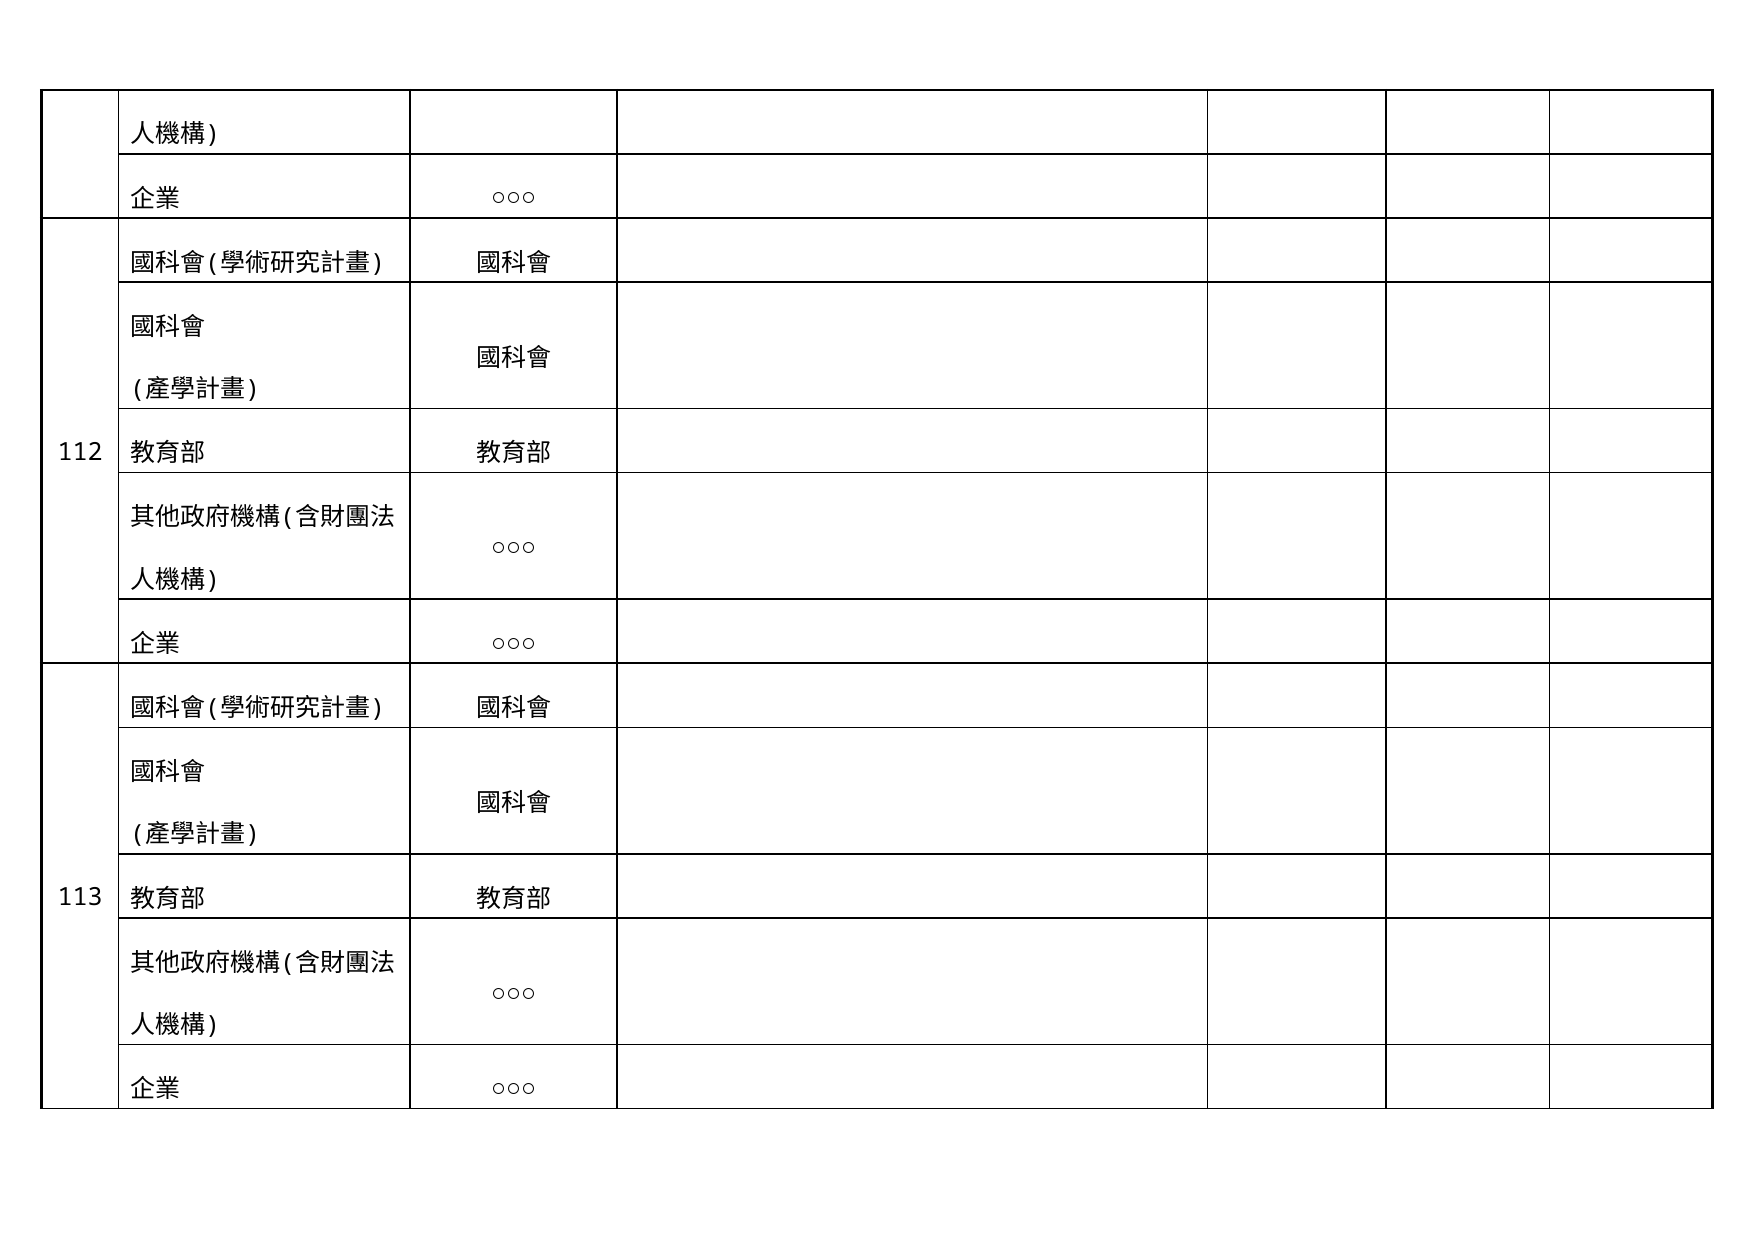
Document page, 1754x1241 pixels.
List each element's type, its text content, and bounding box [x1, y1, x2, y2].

table_cell 國科會 [411, 283, 616, 408]
table_cell [411, 91, 616, 153]
table_cell [1387, 919, 1549, 1043]
table_cell [1208, 919, 1385, 1043]
table_cell [1208, 219, 1385, 281]
table_cell [1550, 600, 1711, 662]
table_cell [1208, 283, 1385, 408]
table_cell [618, 728, 1207, 853]
table_cell [618, 664, 1207, 726]
table_cell [1550, 855, 1711, 917]
table_cell [1208, 1045, 1385, 1108]
table_cell [1550, 1045, 1711, 1108]
table_cell [1387, 664, 1549, 726]
table_cell [1208, 728, 1385, 853]
table_cell [1208, 855, 1385, 917]
table_cell ○○○ [411, 155, 616, 217]
table_cell [618, 283, 1207, 408]
table_cell [1208, 91, 1385, 153]
table_cell [618, 91, 1207, 153]
table_cell [1387, 219, 1549, 281]
table_cell 國科會 [411, 664, 616, 726]
table_cell 企業 [119, 1045, 409, 1108]
table_cell 國科會(學術研究計畫) [119, 664, 409, 726]
table_cell [1208, 155, 1385, 217]
table_cell 113 [43, 664, 118, 1108]
table_cell [1387, 155, 1549, 217]
table_cell [1208, 473, 1385, 598]
table_cell [618, 855, 1207, 917]
table_cell ○○○ [411, 600, 616, 662]
table_cell [1550, 664, 1711, 726]
table_cell 其他政府機構(含財團法人機構) [119, 473, 409, 598]
table_cell [1550, 919, 1711, 1043]
table_cell ○○○ [411, 919, 616, 1043]
table_cell [1550, 409, 1711, 472]
table_cell 企業 [119, 600, 409, 662]
table_cell [1208, 409, 1385, 472]
table_cell [1550, 219, 1711, 281]
table_cell [1387, 728, 1549, 853]
table_cell 教育部 [119, 855, 409, 917]
table_cell [618, 1045, 1207, 1108]
table_cell ○○○ [411, 1045, 616, 1108]
table_cell 國科會 [411, 219, 616, 281]
table_cell [618, 155, 1207, 217]
table_cell [1387, 1045, 1549, 1108]
table_cell [1387, 600, 1549, 662]
table_cell 教育部 [411, 409, 616, 472]
table_cell 國科會(學術研究計畫) [119, 219, 409, 281]
table_cell [1550, 155, 1711, 217]
table_cell 國科會 [411, 728, 616, 853]
table_cell 企業 [119, 155, 409, 217]
table_cell [1550, 283, 1711, 408]
table_cell 112 [43, 219, 118, 662]
table_cell 國科會 (產學計畫) [119, 283, 409, 408]
table_cell 教育部 [411, 855, 616, 917]
table_cell [618, 600, 1207, 662]
table_cell [618, 473, 1207, 598]
table_cell [618, 219, 1207, 281]
table_cell [1387, 855, 1549, 917]
table_cell [1208, 600, 1385, 662]
table_cell [1208, 664, 1385, 726]
table_cell 國科會 (產學計畫) [119, 728, 409, 853]
table_cell [618, 409, 1207, 472]
table_cell [1550, 728, 1711, 853]
table_cell [1550, 91, 1711, 153]
table_cell [618, 919, 1207, 1043]
table_cell [43, 91, 118, 217]
table_cell [1550, 473, 1711, 598]
table_cell 其他政府機構(含財團法人機構) [119, 919, 409, 1043]
table_cell [1387, 283, 1549, 408]
table_cell [1387, 473, 1549, 598]
table_cell [1387, 91, 1549, 153]
table_cell [1387, 409, 1549, 472]
table_cell 人機構) [119, 91, 409, 153]
table_cell ○○○ [411, 473, 616, 598]
table_cell 教育部 [119, 409, 409, 472]
